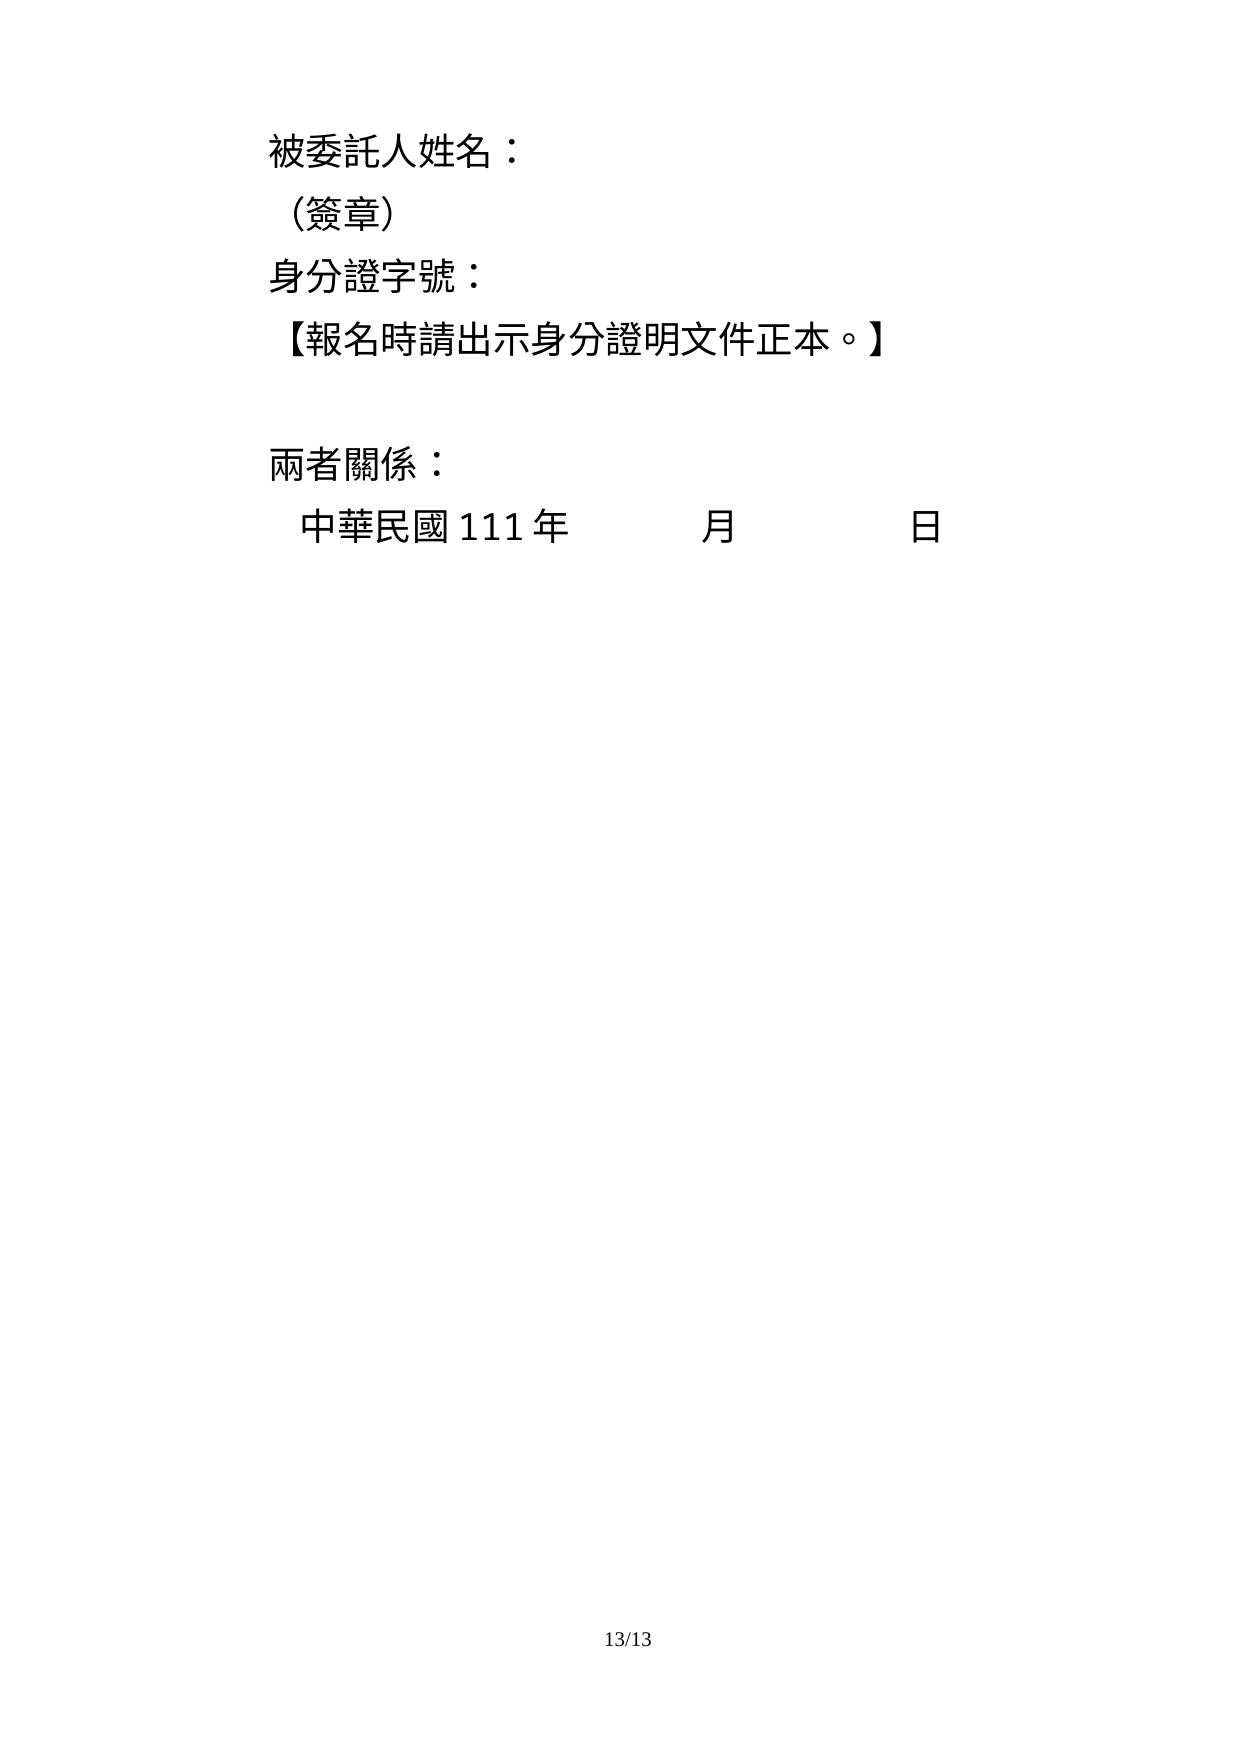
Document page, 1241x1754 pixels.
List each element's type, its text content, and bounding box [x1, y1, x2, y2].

text 中華民國111年 月 日 [118, 483, 1137, 545]
text 身分證字號： [118, 233, 1137, 295]
text （簽章） [118, 170, 1137, 233]
text 兩者關係： [118, 420, 1137, 483]
text 被委託人姓名： [118, 108, 1137, 170]
text 【報名時請出示身分證明文件正本。】 [118, 295, 1137, 358]
